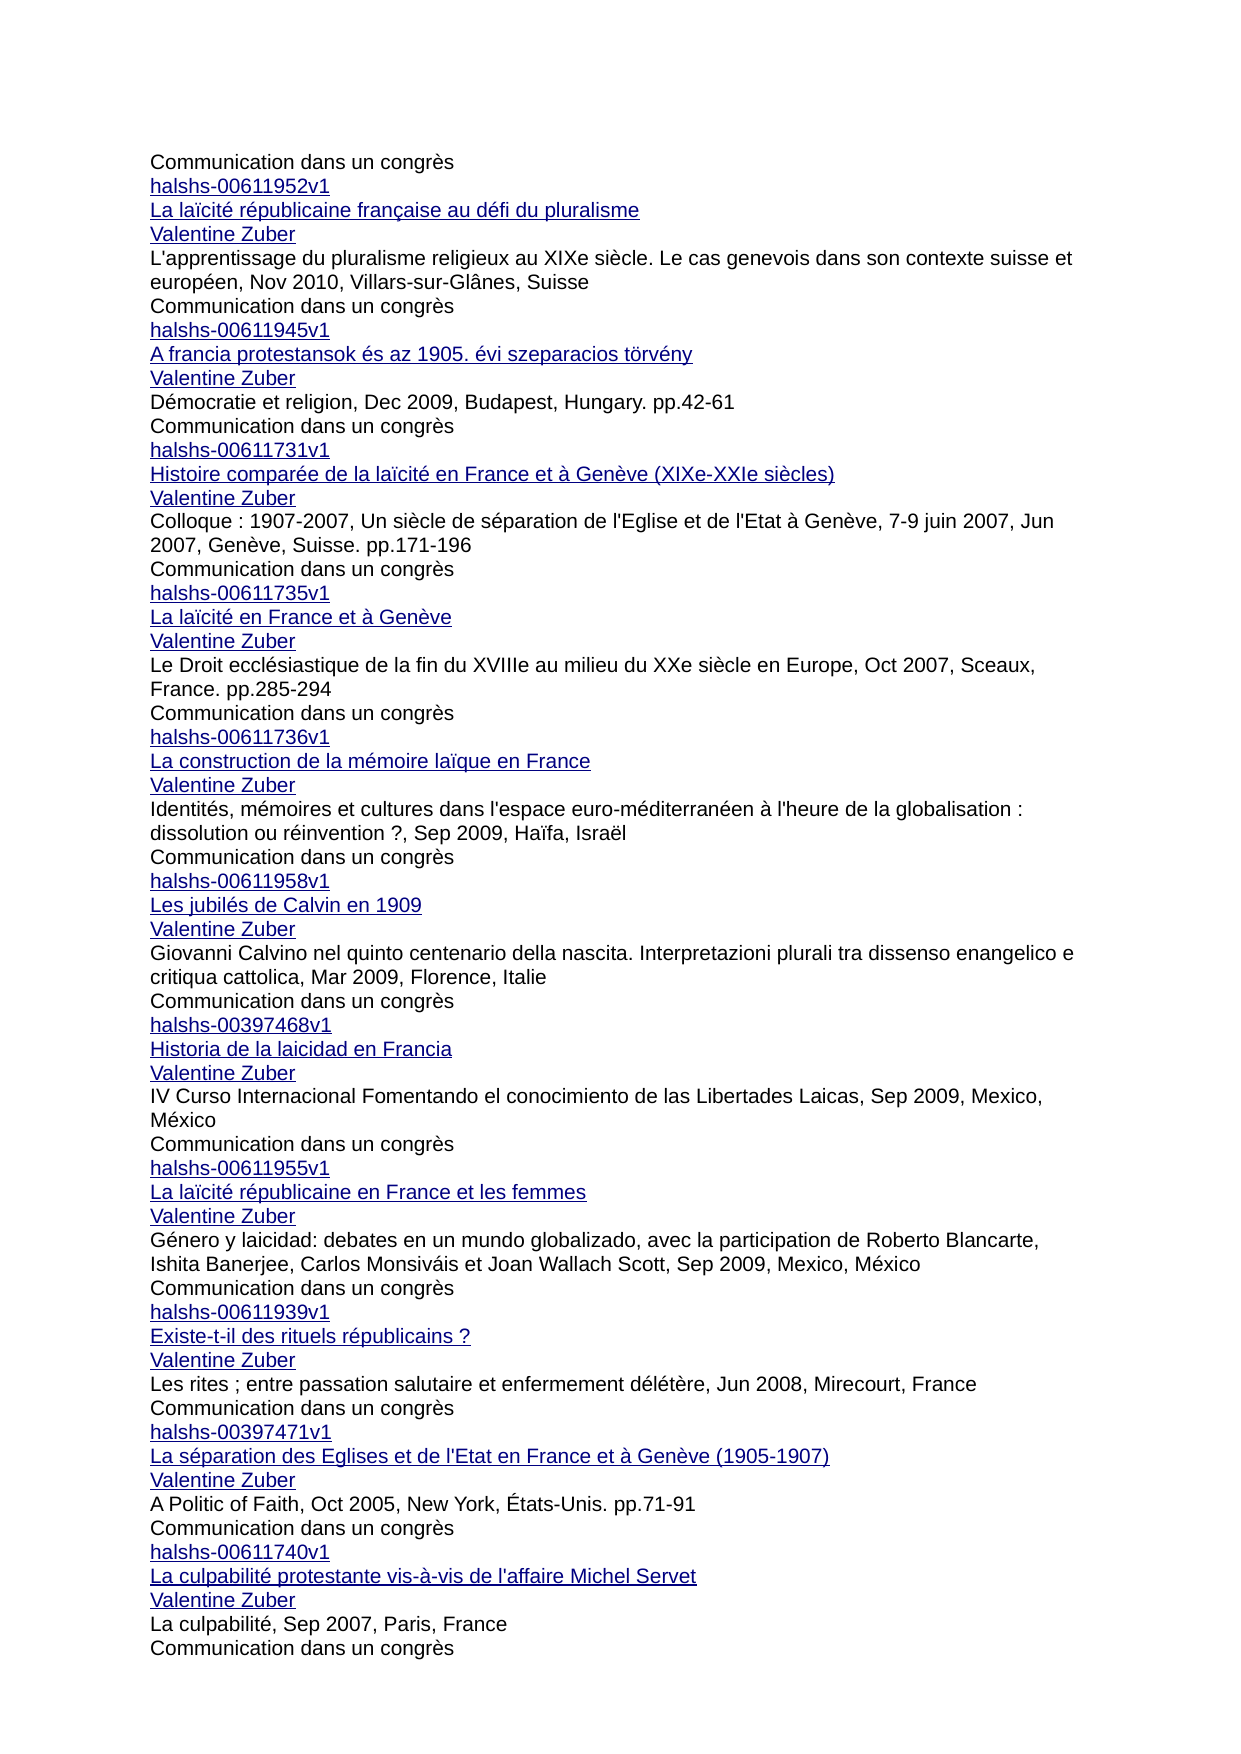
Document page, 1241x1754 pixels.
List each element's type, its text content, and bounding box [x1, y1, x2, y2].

table_cell Les jubilés de Calvin en 1909 Valentine Zuber Giovanni Calvino nel quinto centenario della nascita. Interpretazioni plurali tra dissenso enangelico e critiqua cattolica, Mar 2009, Florence, Italie Communication dans un congrès halshs-00397468v1 [150, 893, 1090, 1036]
table_cell Existe-t-il des rituels républicains ? Valentine Zuber Les rites ; entre passation salutaire et enfermement délétère, Jun 2008, Mirecourt, France Communication dans un congrès halshs-00397471v1 [150, 1324, 1090, 1444]
table_cell A francia protestansok és az 1905. évi szeparacios törvény Valentine Zuber Démocratie et religion, Dec 2009, Budapest, Hungary. pp.42-61 Communication dans un congrès halshs-00611731v1 [150, 342, 1090, 461]
table_cell La construction de la mémoire laïque en France Valentine Zuber Identités, mémoires et cultures dans l'espace euro-méditerranéen à l'heure de la globalisation : dissolution ou réinvention ?, Sep 2009, Haïfa, Israël Communication dans un congrès halshs-00611958v1 [150, 749, 1090, 893]
table_cell La culpabilité protestante vis-à-vis de l'affaire Michel Servet Valentine Zuber La culpabilité, Sep 2007, Paris, France Communication dans un congrès [150, 1564, 1090, 1659]
table_cell La laïcité républicaine française au défi du pluralisme Valentine Zuber L'apprentissage du pluralisme religieux au XIXe siècle. Le cas genevois dans son contexte suisse et européen, Nov 2010, Villars-sur-Glânes, Suisse Communication dans un congrès halshs-00611945v1 [150, 198, 1090, 342]
table_cell Communication dans un congrès halshs-00611952v1 [150, 150, 1090, 198]
table_cell La séparation des Eglises et de l'Etat en France et à Genève (1905-1907) Valentine Zuber A Politic of Faith, Oct 2005, New York, États-Unis. pp.71-91 Communication dans un congrès halshs-00611740v1 [150, 1444, 1090, 1563]
table_cell La laïcité républicaine en France et les femmes Valentine Zuber Género y laicidad: debates en un mundo globalizado, avec la participation de Roberto Blancarte, Ishita Banerjee, Carlos Monsiváis et Joan Wallach Scott, Sep 2009, Mexico, México Communication dans un congrès halshs-00611939v1 [150, 1180, 1090, 1324]
table_cell La laïcité en France et à Genève Valentine Zuber Le Droit ecclésiastique de la fin du XVIIIe au milieu du XXe siècle en Europe, Oct 2007, Sceaux, France. pp.285-294 Communication dans un congrès halshs-00611736v1 [150, 605, 1090, 749]
table_cell Historia de la laicidad en Francia Valentine Zuber IV Curso Internacional Fomentando el conocimiento de las Libertades Laicas, Sep 2009, Mexico, México Communication dans un congrès halshs-00611955v1 [150, 1036, 1090, 1180]
table_cell Histoire comparée de la laïcité en France et à Genève (XIXe-XXIe siècles) Valentine Zuber Colloque : 1907-2007, Un siècle de séparation de l'Eglise et de l'Etat à Genève, 7-9 juin 2007, Jun 2007, Genève, Suisse. pp.171-196 Communication dans un congrès halshs-00611735v1 [150, 461, 1090, 605]
